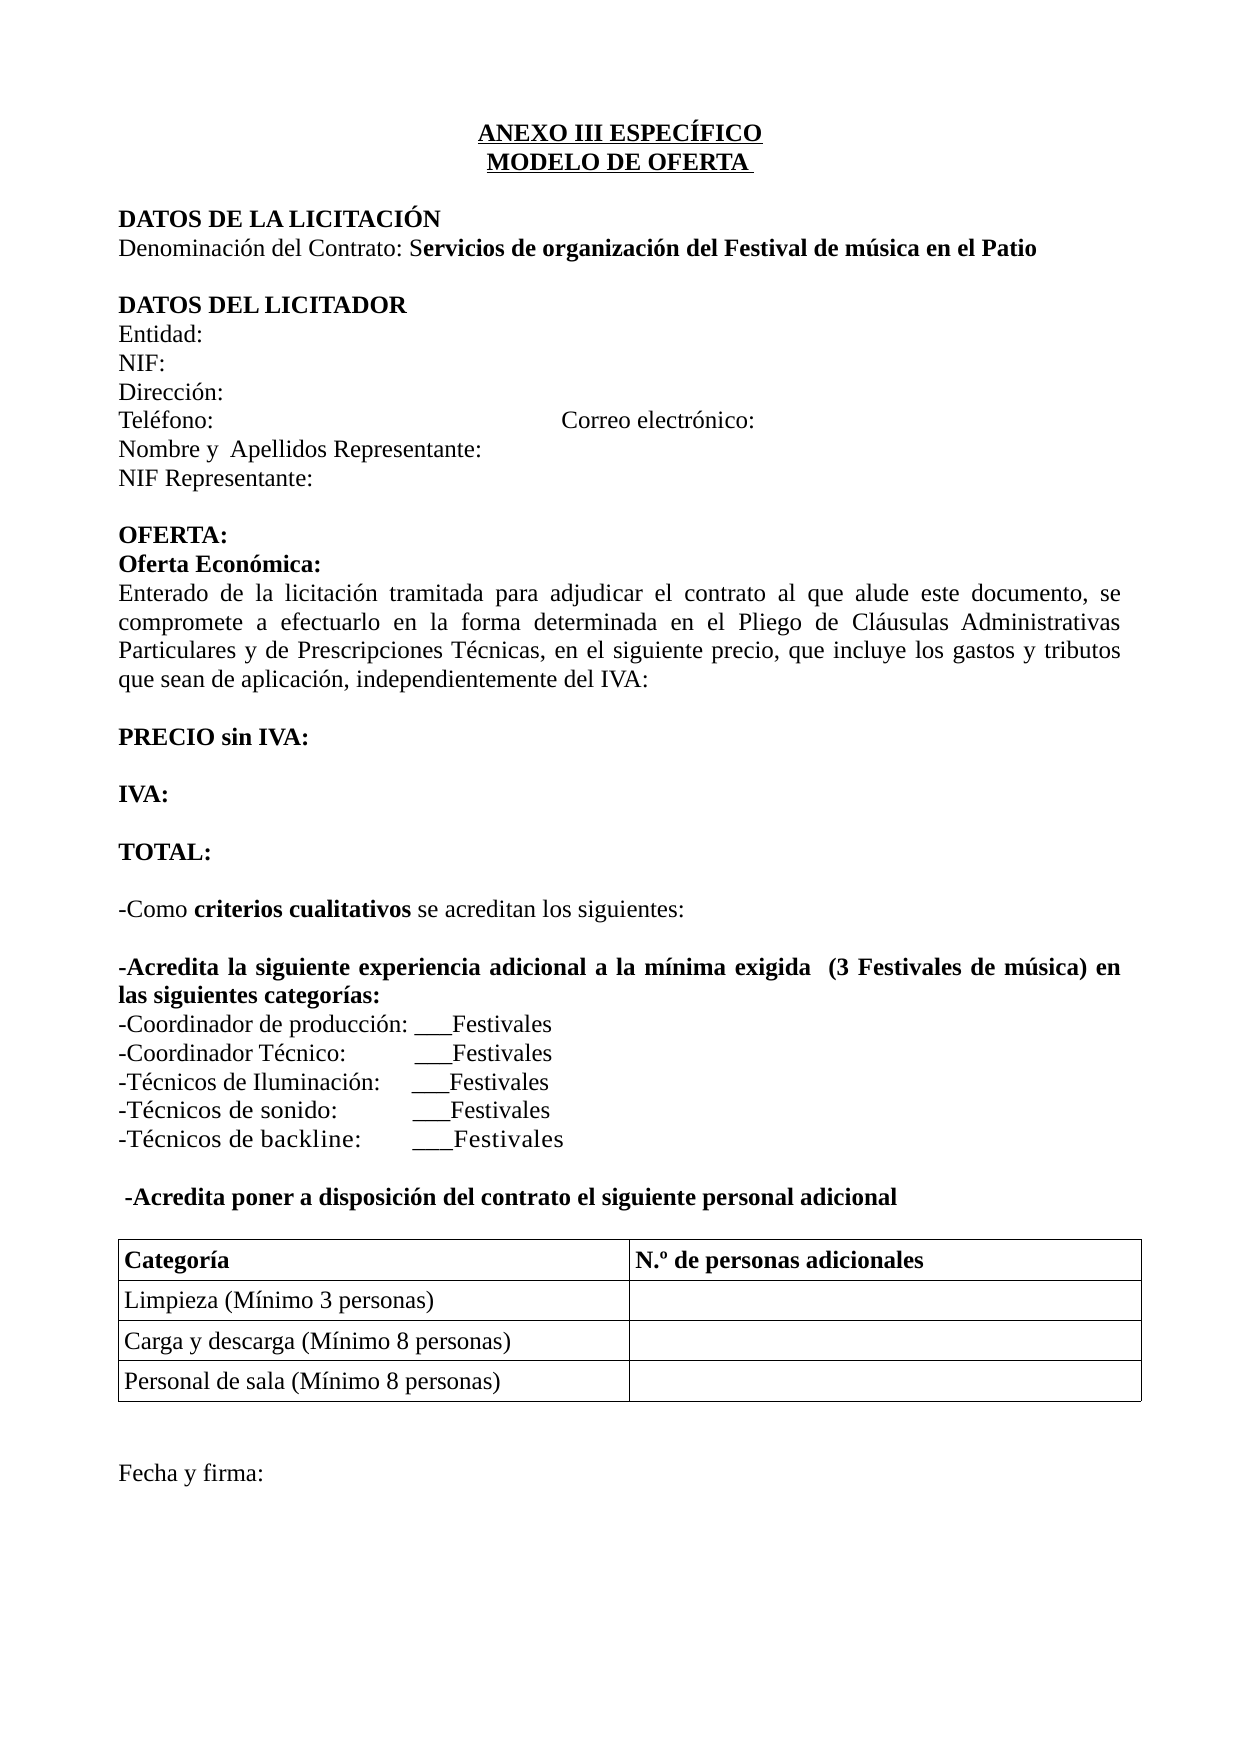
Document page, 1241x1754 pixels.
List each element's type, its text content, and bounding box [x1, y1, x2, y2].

text Entidad: [118, 319, 1122, 348]
text DATOS DE LA LICITACIÓN [118, 204, 1122, 233]
text Denominación del Contrato: Servicios de organización del Festival de música en el Patio [118, 233, 1122, 262]
text -Como criterios cualitativos se acreditan los siguientes: [118, 894, 1122, 923]
text -Coordinador Técnico: ___Festivales [118, 1038, 1122, 1067]
table_cell Carga y descarga (Mínimo 8 personas) [119, 1321, 629, 1360]
text Oferta Económica: [118, 549, 1122, 578]
text NIF Representante: [118, 463, 1122, 492]
text -Técnicos de Iluminación: ___Festivales [118, 1067, 1122, 1096]
table_cell Limpieza (Mínimo 3 personas) [119, 1281, 629, 1320]
text Nombre y Apellidos Representante: [118, 434, 1122, 463]
text Enterado de la licitación tramitada para adjudicar el contrato al que alude este documento, se compromete a efectuarlo en la forma determinada en el Pliego de Cláusulas Administrativas Particulares y de Prescripciones Técnicas, en el siguiente precio, que incluye los gastos y tributos que sean de aplicación, independientemente del IVA: [118, 578, 1122, 693]
text -Técnicos de sonido: ___Festivales [118, 1096, 1122, 1124]
text MODELO DE OFERTA [118, 147, 1122, 176]
text -Acredita la siguiente experiencia adicional a la mínima exigida (3 Festivales de música) en las siguientes categorías: [118, 952, 1122, 1009]
table_cell [630, 1321, 1141, 1360]
text Fecha y firma: [118, 1458, 1122, 1487]
text IVA: [118, 779, 1122, 808]
text DATOS DEL LICITADOR [118, 291, 1122, 319]
text Dirección: [118, 377, 1122, 406]
table_header Categoría [119, 1240, 629, 1280]
table_cell Personal de sala (Mínimo 8 personas) [119, 1361, 629, 1401]
text -Acredita poner a disposición del contrato el siguiente personal adicional [118, 1182, 1122, 1211]
table_cell [630, 1281, 1141, 1320]
text NIF: [118, 348, 1122, 377]
text Teléfono: Correo electrónico: [118, 406, 1122, 434]
text OFERTA: [118, 521, 1122, 549]
table_cell [630, 1361, 1141, 1401]
text PRECIO sin IVA: [118, 722, 1122, 751]
text -Coordinador de producción: ___Festivales [118, 1009, 1122, 1038]
table_header N.º de personas adicionales [630, 1240, 1141, 1280]
text ANEXO III ESPECÍFICO [118, 118, 1122, 147]
text TOTAL: [118, 837, 1122, 866]
text -Técnicos de backline: ___Festivales [118, 1124, 1122, 1153]
